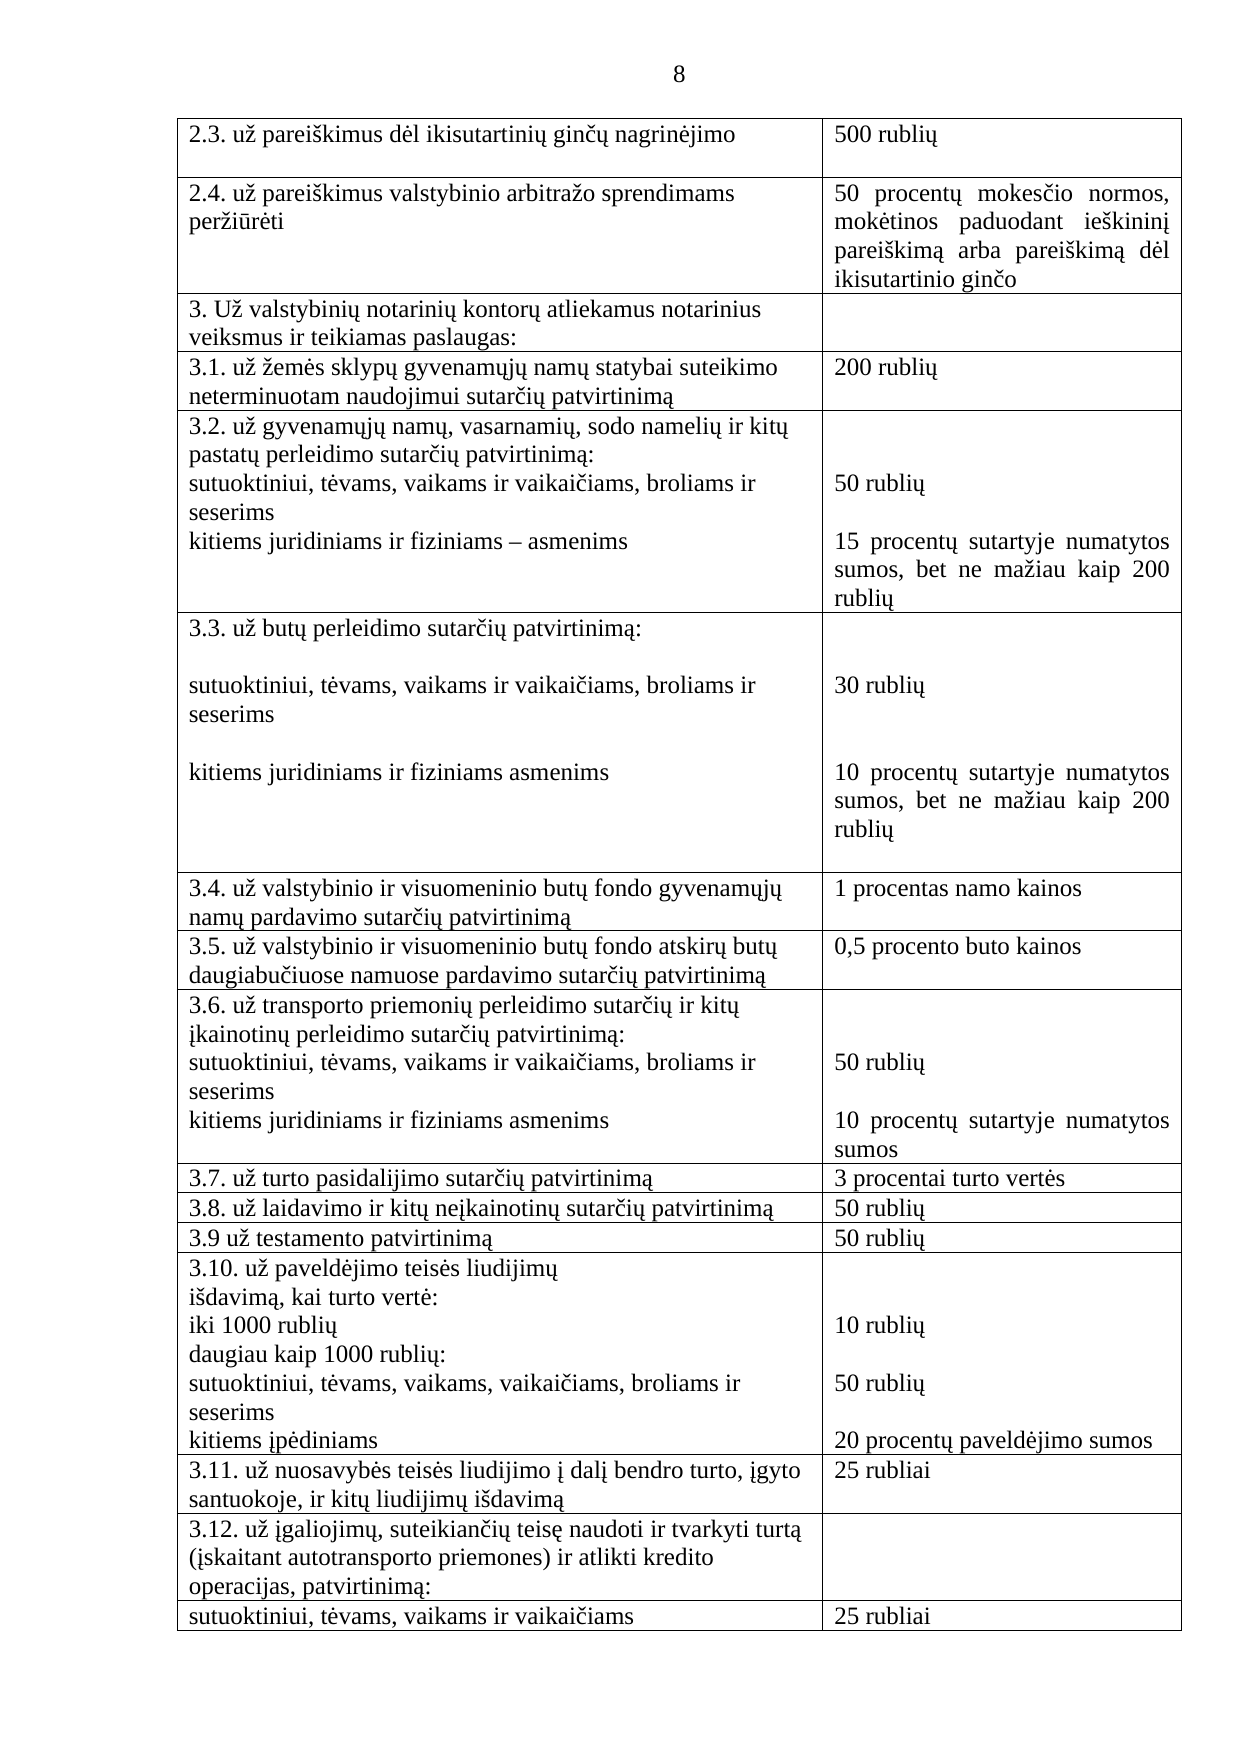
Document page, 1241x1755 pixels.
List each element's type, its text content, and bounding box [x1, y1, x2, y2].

table_cell [823, 990, 1181, 1047]
table_cell 3.3. už butų perleidimo sutarčių patvirtinimą: [178, 613, 822, 671]
table_cell 10 procentų sutartyje numatytos sumos [823, 1105, 1181, 1162]
table_cell 50 rublių [823, 468, 1181, 526]
table_cell 15 procentų sutartyje numatytos sumos, bet ne mažiau kaip 200 rublių [823, 526, 1181, 612]
table_cell 50 rublių [823, 1223, 1181, 1252]
table_cell [823, 1339, 1181, 1368]
table_cell 30 rublių [823, 671, 1181, 757]
table_cell kitiems juridiniams ir fiziniams asmenims [178, 757, 822, 872]
table_cell kitiems juridiniams ir fiziniams – asmenims [178, 526, 822, 612]
table_cell 3.12. už įgaliojimų, suteikiančių teisę naudoti ir tvarkyti turtą (įskaitant autotransporto priemones) ir atlikti kredito operacijas, patvirtinimą: [178, 1514, 822, 1600]
table_cell sutuoktiniui, tėvams, vaikams ir vaikaičiams [178, 1601, 822, 1630]
table_cell 3.8. už laidavimo ir kitų neįkainotinų sutarčių patvirtinimą [178, 1193, 822, 1222]
table_cell [823, 294, 1181, 351]
table_cell 2.3. už pareiškimus dėl ikisutartinių ginčų nagrinėjimo [178, 119, 822, 177]
table_cell 3 procentai turto vertės [823, 1164, 1181, 1192]
table_cell [823, 1514, 1181, 1600]
table_cell 3.10. už paveldėjimo teisės liudijimų išdavimą, kai turto vertė: [178, 1253, 822, 1310]
table_cell 3.5. už valstybinio ir visuomeninio butų fondo atskirų butų daugiabučiuose namuose pardavimo sutarčių patvirtinimą [178, 931, 822, 989]
table_cell 3.4. už valstybinio ir visuomeninio butų fondo gyvenamųjų namų pardavimo sutarčių patvirtinimą [178, 873, 822, 930]
table_cell daugiau kaip 1000 rublių: sutuoktiniui, tėvams, vaikams, vaikaičiams, broliams ir seserims [178, 1339, 822, 1425]
table_cell 25 rubliai [823, 1601, 1181, 1630]
table_cell kitiems juridiniams ir fiziniams asmenims [178, 1105, 822, 1162]
table_cell 3.2. už gyvenamųjų namų, vasarnamių, sodo namelių ir kitų pastatų perleidimo sutarčių patvirtinimą: [178, 411, 822, 468]
table_cell 10 rublių [823, 1310, 1181, 1339]
table_cell [823, 613, 1181, 671]
table_cell kitiems įpėdiniams [178, 1425, 822, 1454]
table_cell 3.6. už transporto priemonių perleidimo sutarčių ir kitų įkainotinų perleidimo sutarčių patvirtinimą: [178, 990, 822, 1047]
table_cell 10 procentų sutartyje numatytos sumos, bet ne mažiau kaip 200 rublių [823, 757, 1181, 872]
table_cell 50 rublių [823, 1368, 1181, 1425]
table_cell 3. Už valstybinių notarinių kontorų atliekamus notarinius veiksmus ir teikiamas paslaugas: [178, 294, 822, 351]
table_cell sutuoktiniui, tėvams, vaikams ir vaikaičiams, broliams ir seserims [178, 468, 822, 526]
table_cell sutuoktiniui, tėvams, vaikams ir vaikaičiams, broliams ir seserims [178, 1048, 822, 1105]
table_cell iki 1000 rublių [178, 1310, 822, 1339]
table_cell 3.11. už nuosavybės teisės liudijimo į dalį bendro turto, įgyto santuokoje, ir kitų liudijimų išdavimą [178, 1455, 822, 1513]
table_cell 200 rublių [823, 352, 1181, 410]
table_cell 50 rublių [823, 1048, 1181, 1105]
table_cell 20 procentų paveldėjimo sumos [823, 1425, 1181, 1454]
table_cell sutuoktiniui, tėvams, vaikams ir vaikaičiams, broliams ir seserims [178, 671, 822, 757]
table_cell 0,5 procento buto kainos [823, 931, 1181, 989]
table_cell 50 rublių [823, 1193, 1181, 1222]
table_cell 3.7. už turto pasidalijimo sutarčių patvirtinimą [178, 1164, 822, 1192]
table_cell 25 rubliai [823, 1455, 1181, 1513]
table_cell [823, 411, 1181, 468]
table_cell 2.4. už pareiškimus valstybinio arbitražo sprendimams peržiūrėti [178, 178, 822, 293]
table_cell 3.9 už testamento patvirtinimą [178, 1223, 822, 1252]
table_cell 1 procentas namo kainos [823, 873, 1181, 930]
table_cell 3.1. už žemės sklypų gyvenamųjų namų statybai suteikimo neterminuotam naudojimui sutarčių patvirtinimą [178, 352, 822, 410]
table_cell 500 rublių [823, 119, 1181, 177]
table_cell [823, 1253, 1181, 1310]
table_cell 50 procentų mokesčio normos, mokėtinos paduodant ieškininį pareiškimą arba pareiškimą dėl ikisutartinio ginčo [823, 178, 1181, 293]
